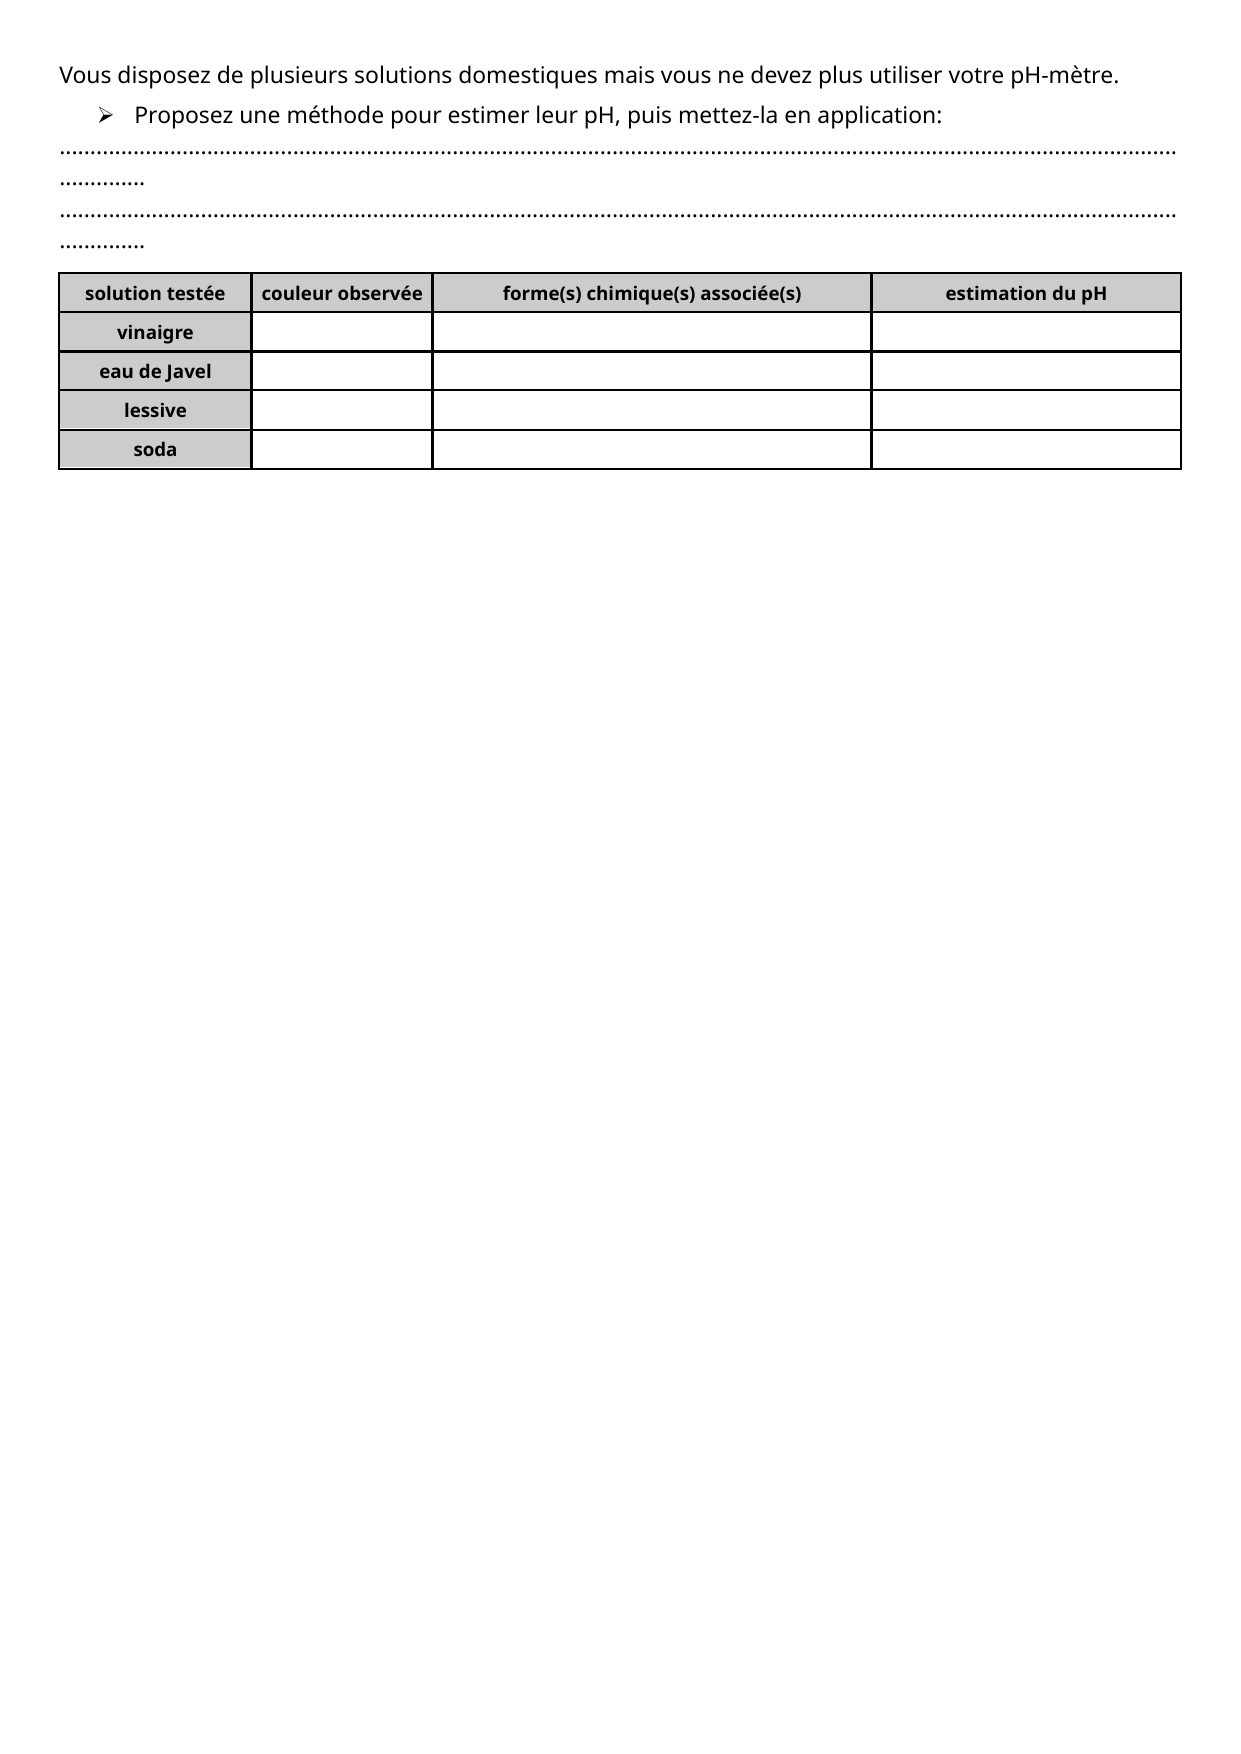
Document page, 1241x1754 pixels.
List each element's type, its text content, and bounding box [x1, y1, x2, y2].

table_cell [873, 431, 1180, 467]
table_cell [434, 313, 870, 350]
table_cell vinaigre [60, 313, 250, 350]
list Proposez une méthode pour estimer leur pH, puis mettez-la en application: [97, 99, 1181, 130]
table_cell [434, 353, 870, 389]
table_cell [253, 353, 431, 389]
table_cell [873, 313, 1180, 350]
table_header forme(s) chimique(s) associée(s) [434, 274, 870, 311]
table_header solution testée [60, 274, 250, 311]
table_header estimation du pH [873, 274, 1180, 311]
text .................................................................................................................................................................................................... [59, 130, 1181, 193]
table_cell [873, 353, 1180, 389]
text .................................................................................................................................................................................................... [59, 193, 1181, 255]
table_cell eau de Javel [60, 353, 250, 389]
table_cell [873, 391, 1180, 428]
table_cell [253, 391, 431, 428]
table_cell [434, 391, 870, 428]
table_header couleur observée [253, 274, 431, 311]
table_cell soda [60, 431, 250, 467]
text Vous disposez de plusieurs solutions domestiques mais vous ne devez plus utiliser votre pH-mètre. [59, 59, 1181, 90]
table_cell [253, 313, 431, 350]
table_cell [253, 431, 431, 467]
table_cell [434, 431, 870, 467]
table_cell lessive [60, 391, 250, 428]
